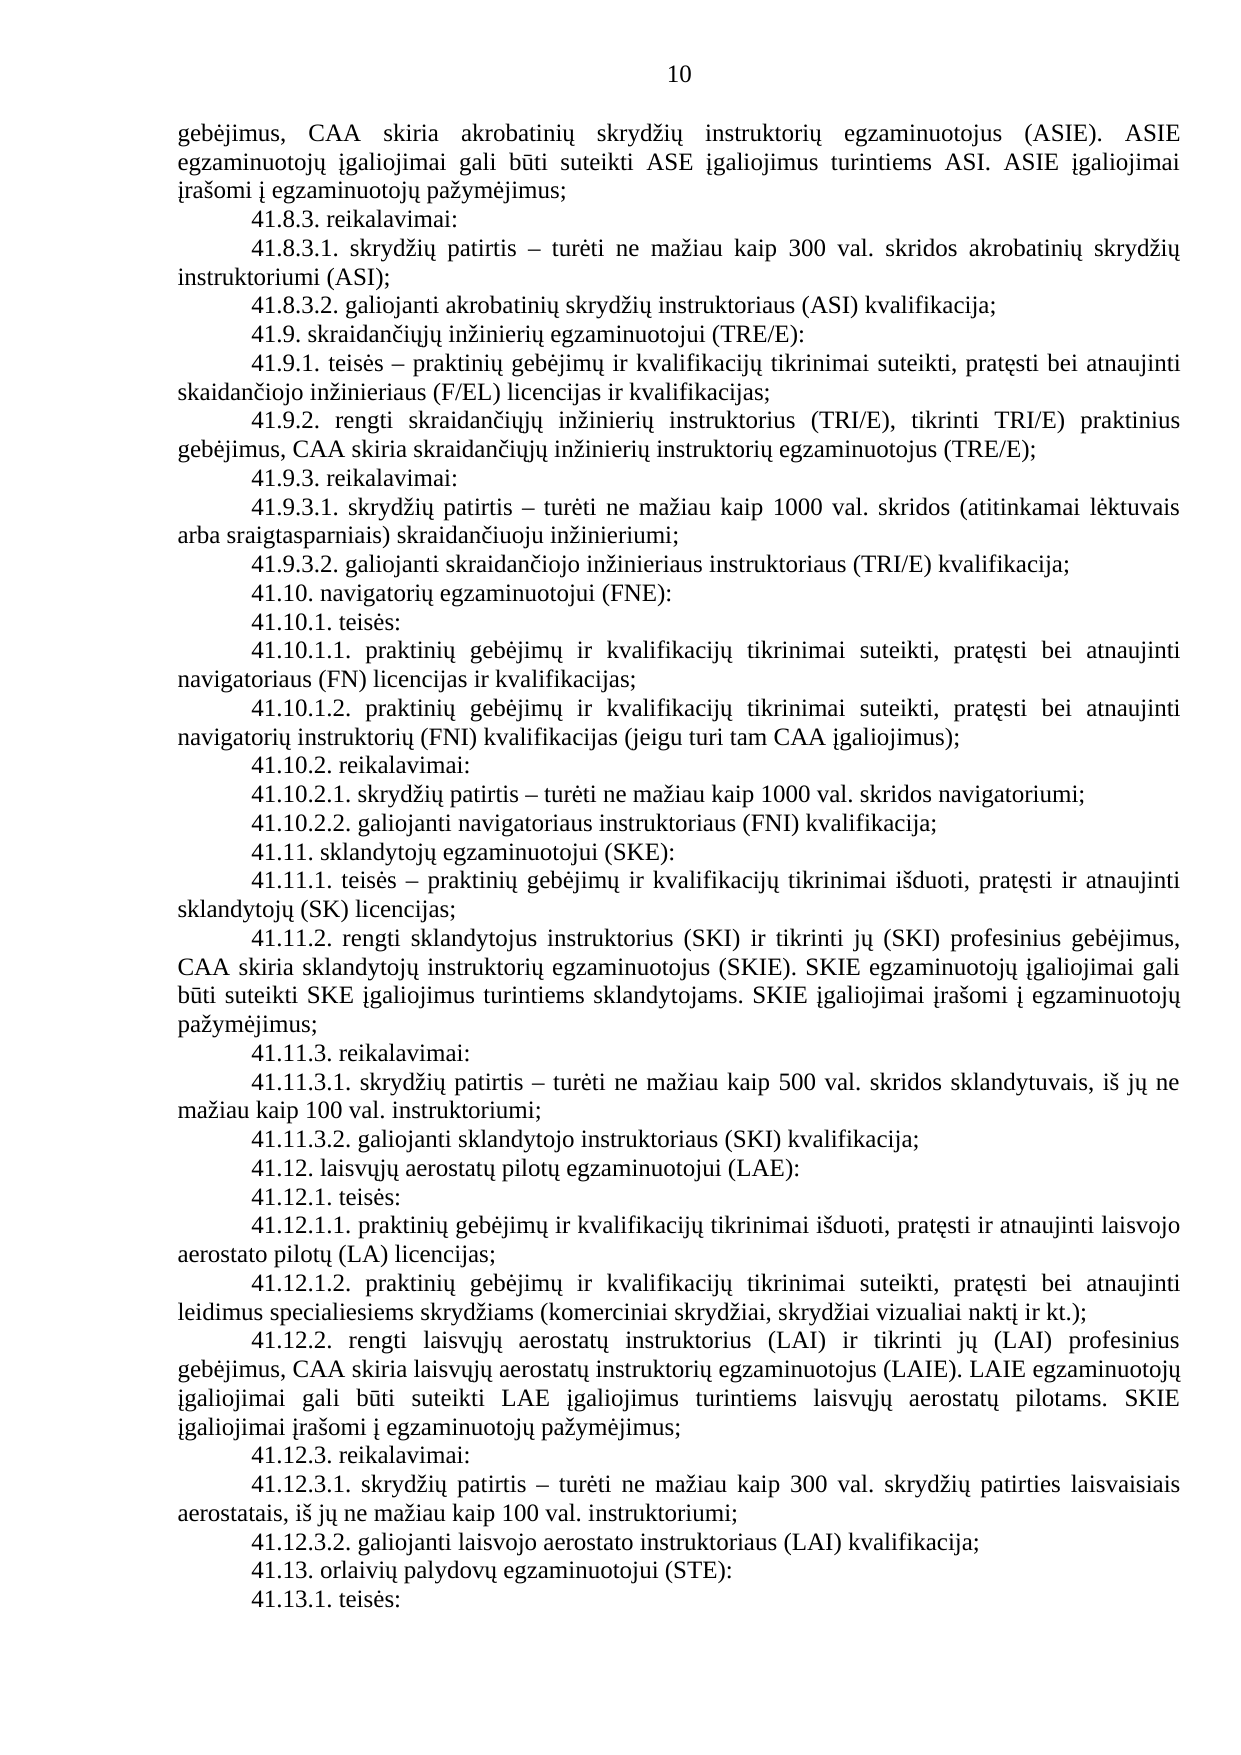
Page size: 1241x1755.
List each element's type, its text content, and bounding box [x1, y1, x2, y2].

text 41.12.3.1. skrydžių patirtis – turėti ne mažiau kaip 300 val. skrydžių patirties laisvaisiais aerostatais, iš jų ne mažiau kaip 100 val. instruktoriumi; [177, 1469, 1181, 1527]
text 41.11. sklandytojų egzaminuotojui (SKE): [177, 837, 1181, 866]
text 41.12.1.1. praktinių gebėjimų ir kvalifikacijų tikrinimai išduoti, pratęsti ir atnaujinti laisvojo aerostato pilotų (LA) licencijas; [177, 1211, 1181, 1268]
text 41.9.3.1. skrydžių patirtis – turėti ne mažiau kaip 1000 val. skridos (atitinkamai lėktuvais arba sraigtasparniais) skraidančiuoju inžinieriumi; [177, 492, 1181, 549]
text 41.9.2. rengti skraidančiųjų inžinierių instruktorius (TRI/E), tikrinti TRI/E) praktinius gebėjimus, CAA skiria skraidančiųjų inžinierių instruktorių egzaminuotojus (TRE/E); [177, 406, 1181, 463]
text 41.12.2. rengti laisvųjų aerostatų instruktorius (LAI) ir tikrinti jų (LAI) profesinius gebėjimus, CAA skiria laisvųjų aerostatų instruktorių egzaminuotojus (LAIE). LAIE egzaminuotojų įgaliojimai gali būti suteikti LAE įgaliojimus turintiems laisvųjų aerostatų pilotams. SKIE įgaliojimai įrašomi į egzaminuotojų pažymėjimus; [177, 1326, 1181, 1441]
text 41.11.3.2. galiojanti sklandytojo instruktoriaus (SKI) kvalifikacija; [177, 1124, 1181, 1153]
text 41.9.3. reikalavimai: [177, 463, 1181, 492]
text 41.11.3.1. skrydžių patirtis – turėti ne mažiau kaip 500 val. skridos sklandytuvais, iš jų ne mažiau kaip 100 val. instruktoriumi; [177, 1067, 1181, 1124]
text 41.12.1. teisės: [177, 1182, 1181, 1211]
text 41.11.1. teisės – praktinių gebėjimų ir kvalifikacijų tikrinimai išduoti, pratęsti ir atnaujinti sklandytojų (SK) licencijas; [177, 866, 1181, 923]
text 41.10. navigatorių egzaminuotojui (FNE): [177, 578, 1181, 607]
text gebėjimus, CAA skiria akrobatinių skrydžių instruktorių egzaminuotojus (ASIE). ASIE egzaminuotojų įgaliojimai gali būti suteikti ASE įgaliojimus turintiems ASI. ASIE įgaliojimai įrašomi į egzaminuotojų pažymėjimus; [177, 118, 1181, 204]
text 41.11.3. reikalavimai: [177, 1038, 1181, 1067]
text 41.12.1.2. praktinių gebėjimų ir kvalifikacijų tikrinimai suteikti, pratęsti bei atnaujinti leidimus specialiesiems skrydžiams (komerciniai skrydžiai, skrydžiai vizualiai naktį ir kt.); [177, 1268, 1181, 1326]
text 41.12.3. reikalavimai: [177, 1441, 1181, 1469]
text 41.12. laisvųjų aerostatų pilotų egzaminuotojui (LAE): [177, 1153, 1181, 1182]
text 41.9.3.2. galiojanti skraidančiojo inžinieriaus instruktoriaus (TRI/E) kvalifikacija; [177, 549, 1181, 578]
text 41.12.3.2. galiojanti laisvojo aerostato instruktoriaus (LAI) kvalifikacija; [177, 1527, 1181, 1556]
text 41.8.3. reikalavimai: [177, 204, 1181, 233]
text 41.8.3.1. skrydžių patirtis – turėti ne mažiau kaip 300 val. skridos akrobatinių skrydžių instruktoriumi (ASI); [177, 233, 1181, 291]
text 41.13. orlaivių palydovų egzaminuotojui (STE): [177, 1556, 1181, 1584]
text 41.10.1.1. praktinių gebėjimų ir kvalifikacijų tikrinimai suteikti, pratęsti bei atnaujinti navigatoriaus (FN) licencijas ir kvalifikacijas; [177, 636, 1181, 693]
text 41.9.1. teisės – praktinių gebėjimų ir kvalifikacijų tikrinimai suteikti, pratęsti bei atnaujinti skaidančiojo inžinieriaus (F/EL) licencijas ir kvalifikacijas; [177, 348, 1181, 406]
text 41.10.2.1. skrydžių patirtis – turėti ne mažiau kaip 1000 val. skridos navigatoriumi; [177, 779, 1181, 808]
text 41.8.3.2. galiojanti akrobatinių skrydžių instruktoriaus (ASI) kvalifikacija; [177, 291, 1181, 319]
text 41.10.2.2. galiojanti navigatoriaus instruktoriaus (FNI) kvalifikacija; [177, 808, 1181, 837]
text 41.10.2. reikalavimai: [177, 751, 1181, 779]
text 41.13.1. teisės: [177, 1584, 1181, 1613]
text 41.10.1.2. praktinių gebėjimų ir kvalifikacijų tikrinimai suteikti, pratęsti bei atnaujinti navigatorių instruktorių (FNI) kvalifikacijas (jeigu turi tam CAA įgaliojimus); [177, 693, 1181, 751]
text 41.10.1. teisės: [177, 607, 1181, 636]
text 41.11.2. rengti sklandytojus instruktorius (SKI) ir tikrinti jų (SKI) profesinius gebėjimus, CAA skiria sklandytojų instruktorių egzaminuotojus (SKIE). SKIE egzaminuotojų įgaliojimai gali būti suteikti SKE įgaliojimus turintiems sklandytojams. SKIE įgaliojimai įrašomi į egzaminuotojų pažymėjimus; [177, 923, 1181, 1038]
text 41.9. skraidančiųjų inžinierių egzaminuotojui (TRE/E): [177, 319, 1181, 348]
